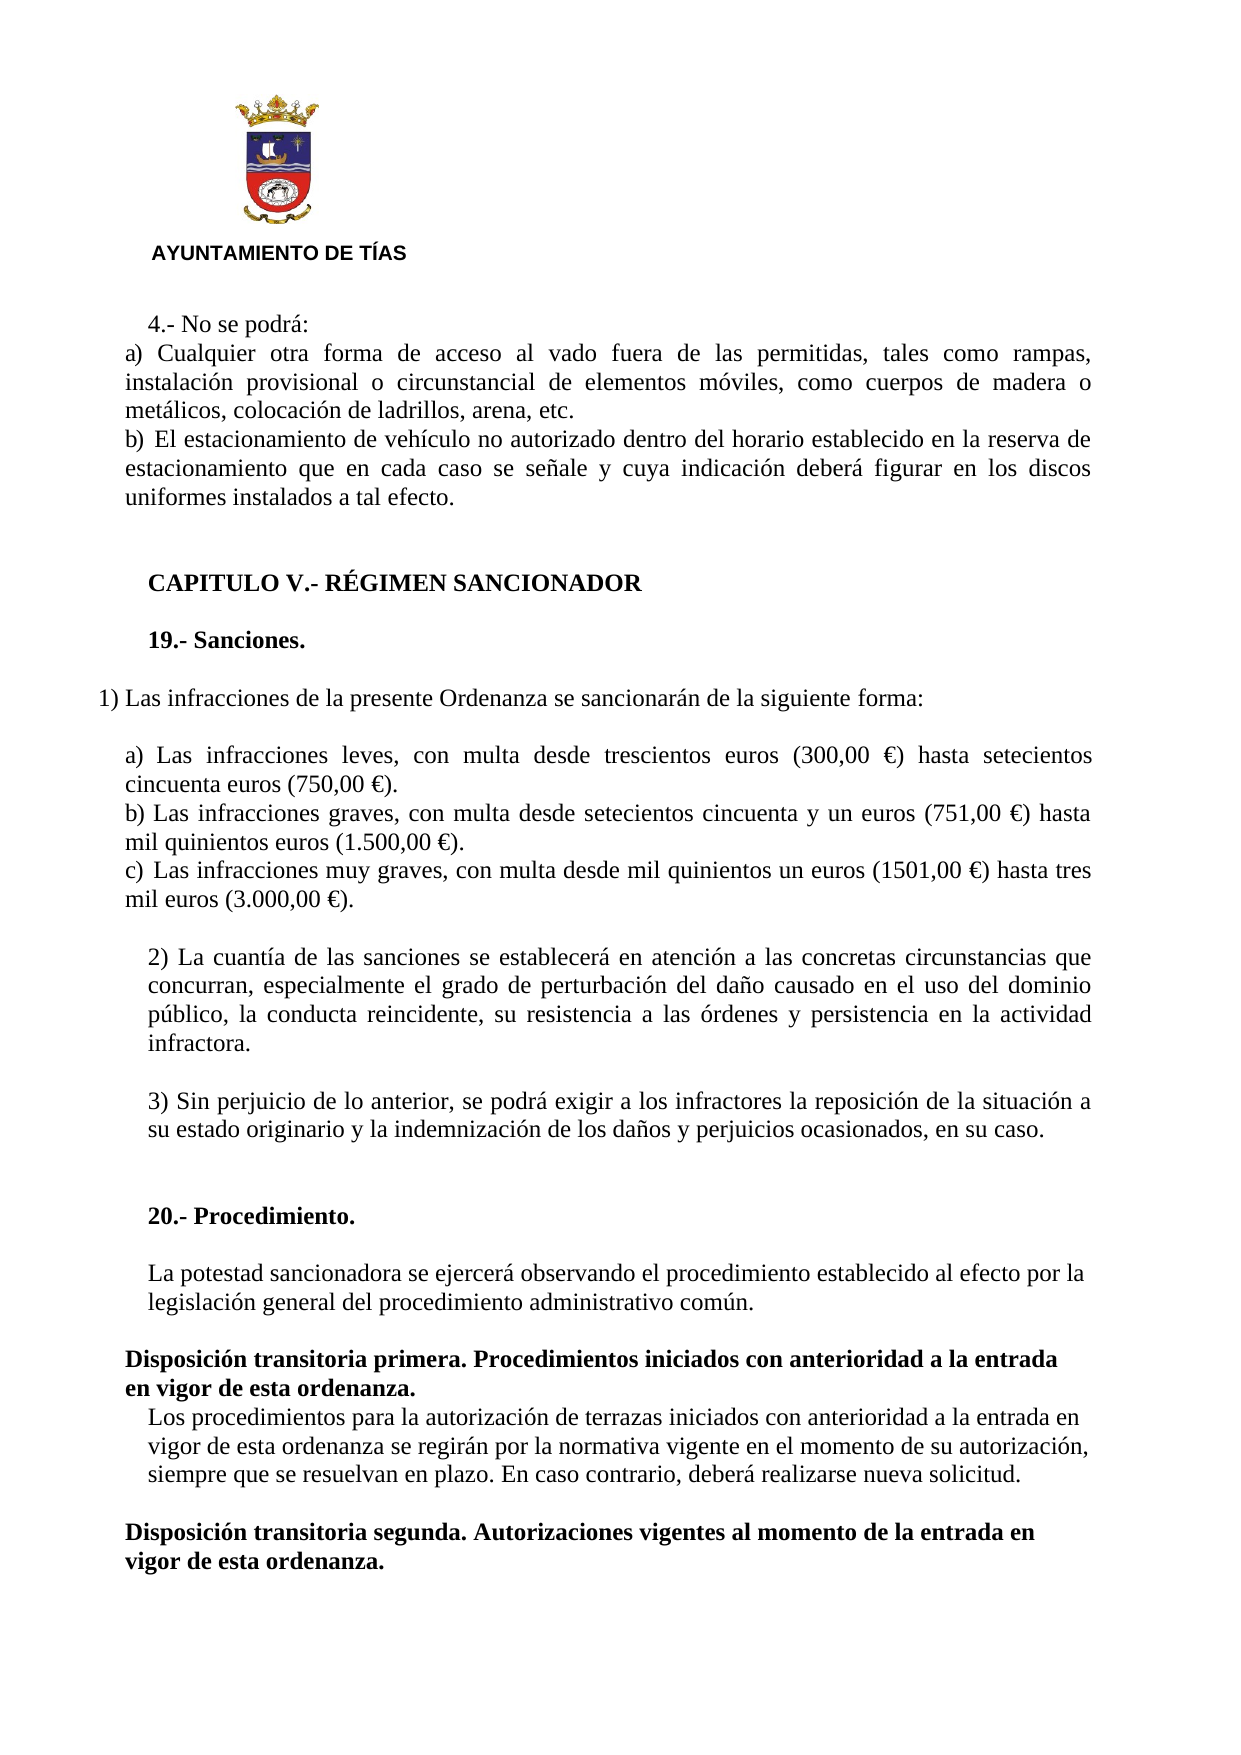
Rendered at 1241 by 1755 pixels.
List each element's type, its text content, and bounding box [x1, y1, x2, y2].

subtitle Disposición transitoria segunda. Autorizaciones vigentes al momento de la entrada en vigor de esta ordenanza. [125, 1517, 1060, 1574]
list Sin perjuicio de lo anterior, se podrá exigir a los infractores la reposición de la situación a su estado originario y la indemnización de los daños y perjuicios ocasionados, en su caso. [148, 1086, 1093, 1143]
list Cualquier otra forma de acceso al vado fuera de las permitidas, tales como rampas, instalación provisional o circunstancial de elementos móviles, como cuerpos de madera o metálicos, colocación de ladrillos, arena, etc. [125, 338, 1093, 424]
list El estacionamiento de vehículo no autorizado dentro del horario establecido en la reserva de estacionamiento que en cada caso se señale y cuya indicación deberá figurar en los discos uniformes instalados a tal efecto. [125, 424, 1093, 511]
list Las infracciones graves, con multa desde setecientos cincuenta y un euros (751,00 €) hasta mil quinientos euros (1.500,00 €). [125, 798, 1092, 856]
subtitle Disposición transitoria primera. Procedimientos iniciados con anterioridad a la entrada en vigor de esta ordenanza. [125, 1344, 1083, 1402]
list Las infracciones muy graves, con multa desde mil quinientos un euros (1501,00 €) hasta tres mil euros (3.000,00 €). [125, 856, 1092, 913]
list Las infracciones de la presente Ordenanza se sancionarán de la siguiente forma: [98, 683, 1105, 712]
list Las infracciones leves, con multa desde trescientos euros (300,00 €) hasta setecientos cincuenta euros (750,00 €). [125, 741, 1093, 798]
text La potestad sancionadora se ejercerá observando el procedimiento establecido al efecto por la legislación general del procedimiento administrativo común. [148, 1258, 1105, 1316]
list La cuantía de las sanciones se establecerá en atención a las concretas circunstancias que concurran, especialmente el grado de perturbación del daño causado en el uso del dominio público, la conducta reincidente, su resistencia a las órdenes y persistencia en la actividad infractora. [148, 942, 1093, 1057]
text Los procedimientos para la autorización de terrazas iniciados con anterioridad a la entrada en vigor de esta ordenanza se regirán por la normativa vigente en el momento de su autorización, siempre que se resuelvan en plazo. En caso contrario, deberá realizarse nueva solicitud. [148, 1402, 1091, 1488]
subtitle CAPITULO V.- RÉGIMEN SANCIONADOR [148, 568, 1105, 597]
subtitle 20.- Procedimiento. [148, 1201, 1105, 1229]
text 4.- No se podrá: [148, 309, 1105, 338]
text 19.- Sanciones. [148, 626, 1105, 654]
